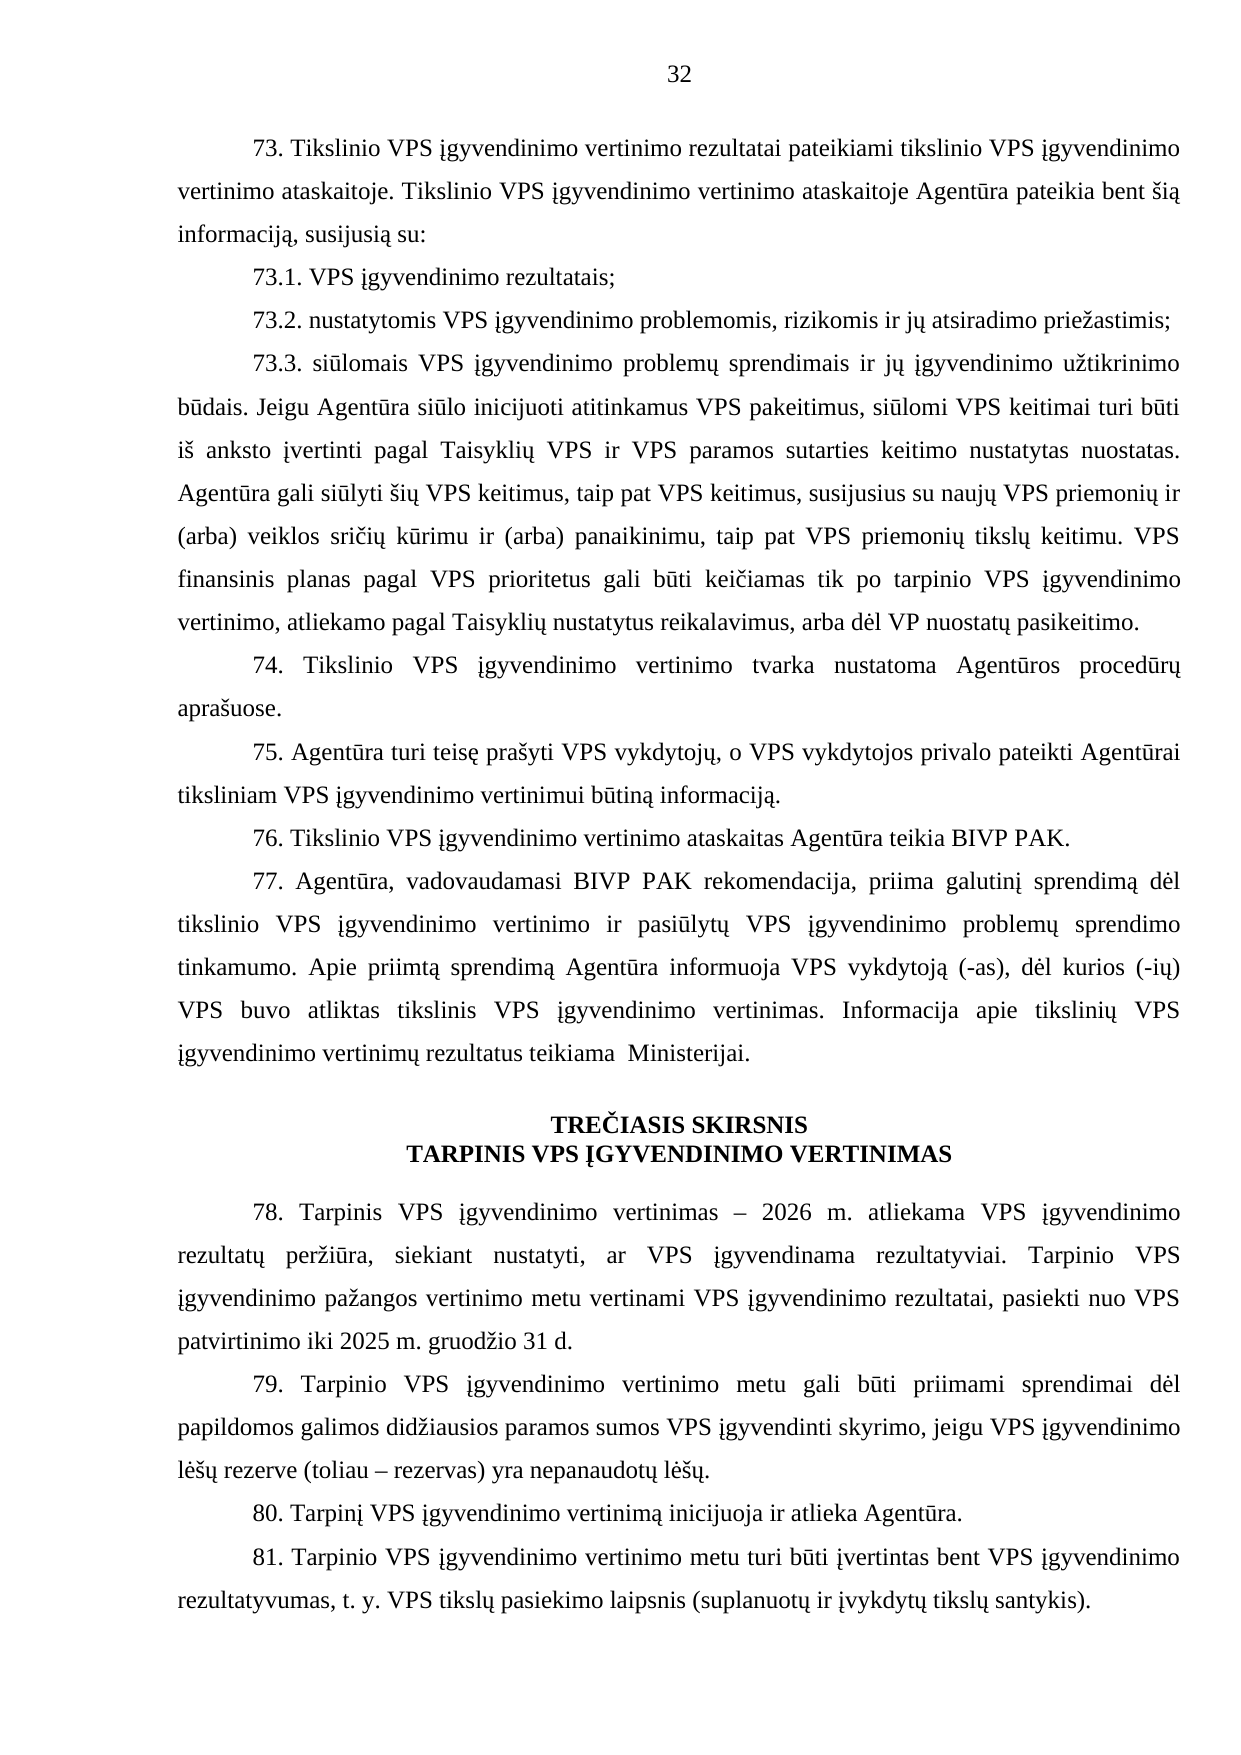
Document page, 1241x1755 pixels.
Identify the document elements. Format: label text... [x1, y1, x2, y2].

text 77. Agentūra, vadovaudamasi BIVP PAK rekomendacija, priima galutinį sprendimą dėl tikslinio VPS įgyvendinimo vertinimo ir pasiūlytų VPS įgyvendinimo problemų sprendimo tinkamumo. Apie priimtą sprendimą Agentūra informuoja VPS vykdytoją (-as), dėl kurios (-ių) VPS buvo atliktas tikslinis VPS įgyvendinimo vertinimas. Informacija apie tikslinių VPS įgyvendinimo vertinimų rezultatus teikiama Ministerijai. [177, 866, 1181, 1067]
text 80. Tarpinį VPS įgyvendinimo vertinimą inicijuoja ir atlieka Agentūra. [177, 1498, 1181, 1527]
text TREČIASIS SKIRSNIS [177, 1110, 1181, 1139]
text 73.2. nustatytomis VPS įgyvendinimo problemomis, rizikomis ir jų atsiradimo priežastimis; [177, 305, 1181, 334]
text 81. Tarpinio VPS įgyvendinimo vertinimo metu turi būti įvertintas bent VPS įgyvendinimo rezultatyvumas, t. y. VPS tikslų pasiekimo laipsnis (suplanuotų ir įvykdytų tikslų santykis). [177, 1542, 1181, 1613]
text 73.3. siūlomais VPS įgyvendinimo problemų sprendimais ir jų įgyvendinimo užtikrinimo būdais. Jeigu Agentūra siūlo inicijuoti atitinkamus VPS pakeitimus, siūlomi VPS keitimai turi būti iš anksto įvertinti pagal Taisyklių VPS ir VPS paramos sutarties keitimo nustatytas nuostatas. Agentūra gali siūlyti šių VPS keitimus, taip pat VPS keitimus, susijusius su naujų VPS priemonių ir (arba) veiklos sričių kūrimu ir (arba) panaikinimu, taip pat VPS priemonių tikslų keitimu. VPS finansinis planas pagal VPS prioritetus gali būti keičiamas tik po tarpinio VPS įgyvendinimo vertinimo, atliekamo pagal Taisyklių nustatytus reikalavimus, arba dėl VP nuostatų pasikeitimo. [177, 348, 1181, 636]
text 75. Agentūra turi teisę prašyti VPS vykdytojų, o VPS vykdytojos privalo pateikti Agentūrai tiksliniam VPS įgyvendinimo vertinimui būtiną informaciją. [177, 737, 1181, 808]
text TARPINIS VPS ĮGYVENDINIMO VERTINIMAS [177, 1139, 1181, 1168]
text 74. Tikslinio VPS įgyvendinimo vertinimo tvarka nustatoma Agentūros procedūrų aprašuose. [177, 650, 1181, 722]
text 73. Tikslinio VPS įgyvendinimo vertinimo rezultatai pateikiami tikslinio VPS įgyvendinimo vertinimo ataskaitoje. Tikslinio VPS įgyvendinimo vertinimo ataskaitoje Agentūra pateikia bent šią informaciją, susijusią su: [177, 133, 1181, 248]
text 76. Tikslinio VPS įgyvendinimo vertinimo ataskaitas Agentūra teikia BIVP PAK. [177, 823, 1181, 852]
text 73.1. VPS įgyvendinimo rezultatais; [177, 262, 1181, 291]
text 79. Tarpinio VPS įgyvendinimo vertinimo metu gali būti priimami sprendimai dėl papildomos galimos didžiausios paramos sumos VPS įgyvendinti skyrimo, jeigu VPS įgyvendinimo lėšų rezerve (toliau – rezervas) yra nepanaudotų lėšų. [177, 1369, 1181, 1484]
text 78. Tarpinis VPS įgyvendinimo vertinimas – 2026 m. atliekama VPS įgyvendinimo rezultatų peržiūra, siekiant nustatyti, ar VPS įgyvendinama rezultatyviai. Tarpinio VPS įgyvendinimo pažangos vertinimo metu vertinami VPS įgyvendinimo rezultatai, pasiekti nuo VPS patvirtinimo iki 2025 m. gruodžio 31 d. [177, 1197, 1181, 1355]
